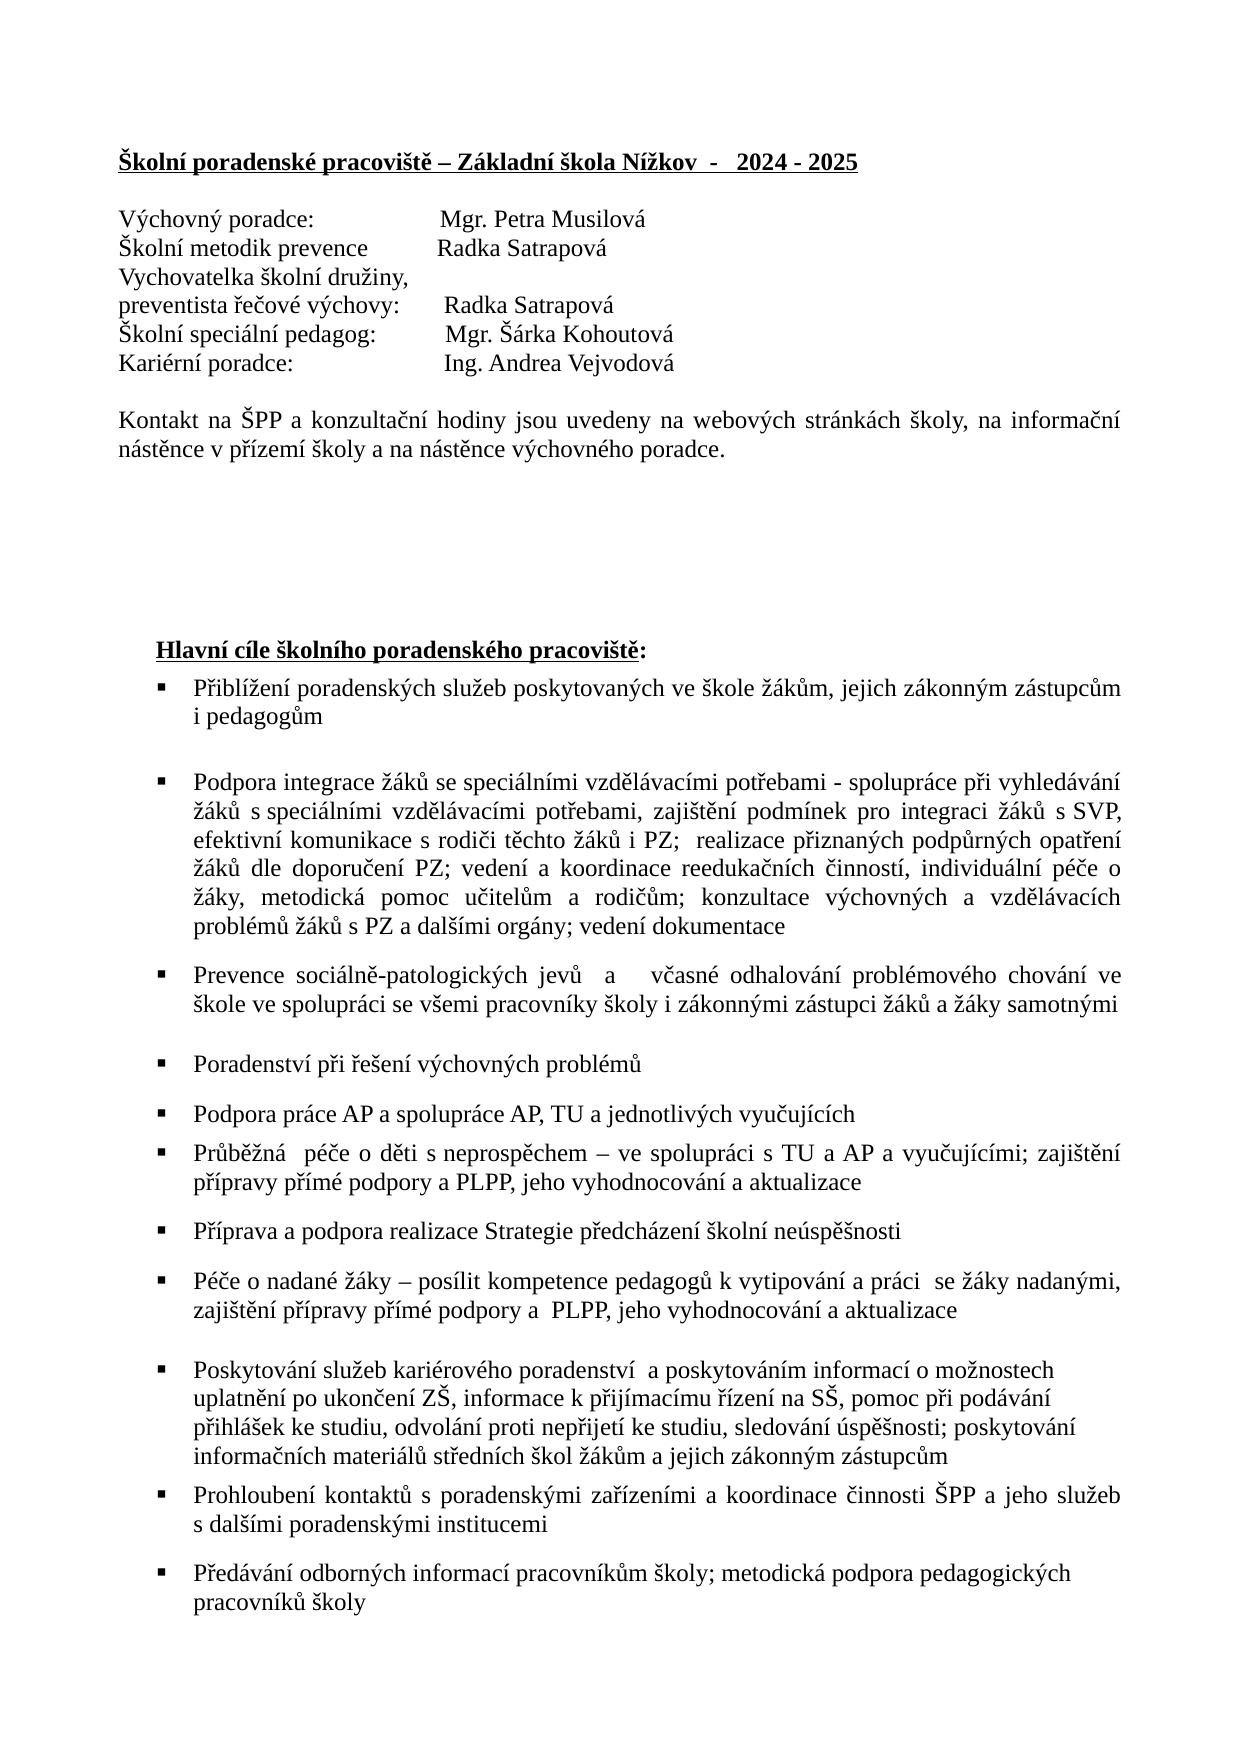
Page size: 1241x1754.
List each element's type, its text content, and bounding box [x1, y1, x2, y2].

text Kontakt na ŠPP a konzultační hodiny jsou uvedeny na webových stránkách školy, na informační nástěnce v přízemí školy a na nástěnce výchovného poradce. [118, 406, 1122, 463]
text Kariérní poradce: Ing. Andrea Vejvodová [118, 348, 1122, 377]
list Prohloubení kontaktů s poradenskými zařízeními a koordinace činnosti ŠPP a jeho služeb s dalšími poradenskými institucemi [156, 1480, 1122, 1538]
list Přiblížení poradenských služeb poskytovaných ve škole žákům, jejich zákonným zástupcům i pedagogům [156, 673, 1122, 730]
list Poradenství při řešení výchovných problémů [156, 1049, 1122, 1078]
list Příprava a podpora realizace Strategie předcházení školní neúspěšnosti [156, 1216, 1122, 1245]
list Péče o nadané žáky – posílit kompetence pedagogů k vytipování a práci se žáky nadanými, zajištění přípravy přímé podpory a PLPP, jeho vyhodnocování a aktualizace [156, 1266, 1122, 1323]
text Výchovný poradce: Mgr. Petra Musilová [118, 204, 1122, 233]
list Průběžná péče o děti s neprospěchem – ve spolupráci s TU a AP a vyučujícími; zajištění přípravy přímé podpory a PLPP, jeho vyhodnocování a aktualizace [156, 1138, 1122, 1196]
text Školní speciální pedagog: Mgr. Šárka Kohoutová [118, 319, 1122, 348]
text preventista řečové výchovy: Radka Satrapová [118, 291, 1122, 319]
text Vychovatelka školní družiny, [118, 262, 1122, 291]
text Školní metodik prevence Radka Satrapová [118, 233, 1122, 262]
list Poskytování služeb kariérového poradenství a poskytováním informací o možnostech uplatnění po ukončení ZŠ, informace k přijímacímu řízení na SŠ, pomoc při podávání přihlášek ke studiu, odvolání proti nepřijetí ke studiu, sledování úspěšnosti; poskytování informačních materiálů středních škol žákům a jejich zákonným zástupcům [156, 1355, 1122, 1470]
list Podpora integrace žáků se speciálními vzdělávacími potřebami - spolupráce při vyhledávání žáků s speciálními vzdělávacími potřebami, zajištění podmínek pro integraci žáků s SVP, efektivní komunikace s rodiči těchto žáků i PZ; realizace přiznaných podpůrných opatření žáků dle doporučení PZ; vedení a koordinace reedukačních činností, individuální péče o žáky, metodická pomoc učitelům a rodičům; konzultace výchovných a vzdělávacích problémů žáků s PZ a dalšími orgány; vedení dokumentace [156, 767, 1122, 940]
list Prevence sociálně-patologických jevů a včasné odhalování problémového chování ve škole ve spolupráci se všemi pracovníky školy i zákonnými zástupci žáků a žáky samotnými [156, 961, 1122, 1018]
text Hlavní cíle školního poradenského pracoviště: [156, 636, 1122, 664]
list Podpora práce AP a spolupráce AP, TU a jednotlivých vyučujících [156, 1099, 1122, 1128]
text Školní poradenské pracoviště – Základní škola Nížkov - 2024 - 2025 [118, 147, 1122, 176]
list Předávání odborných informací pracovníkům školy; metodická podpora pedagogických pracovníků školy [156, 1558, 1122, 1616]
